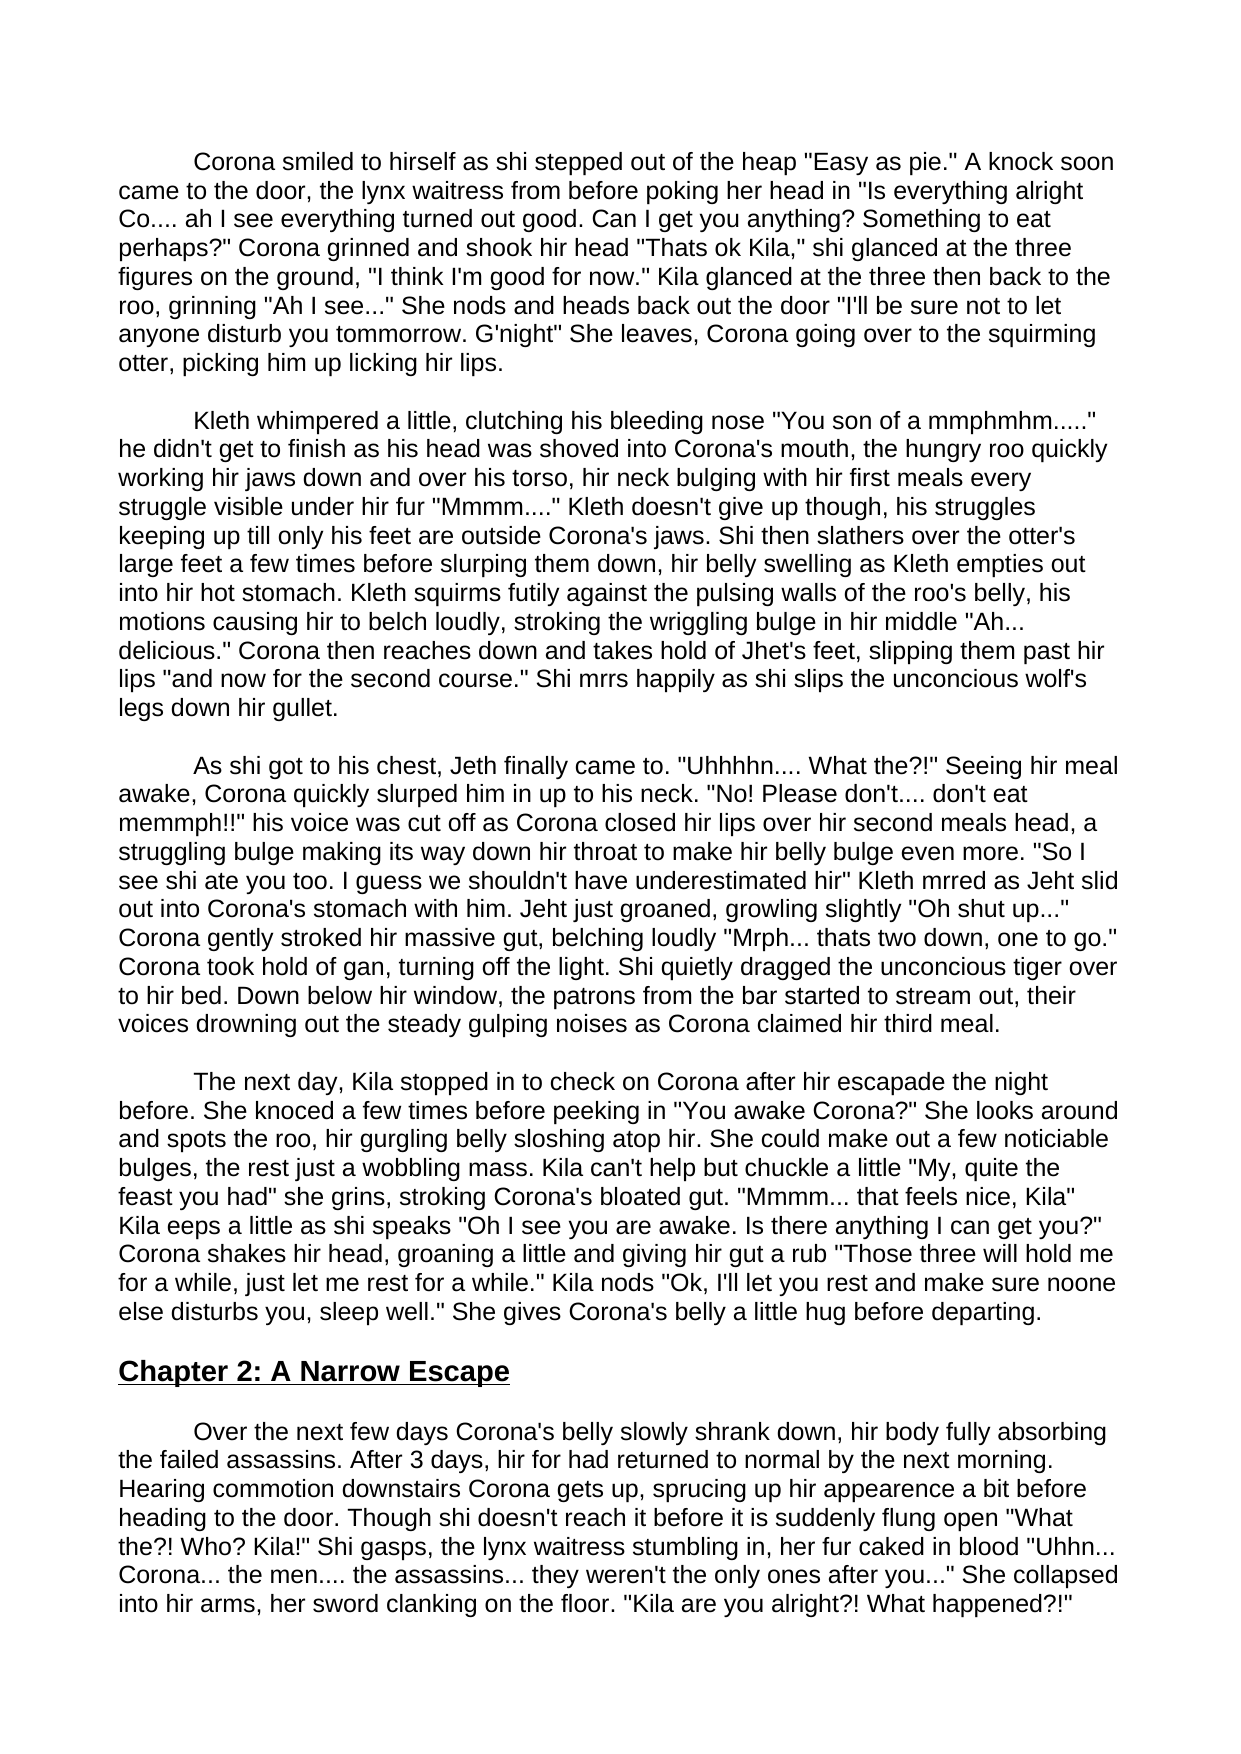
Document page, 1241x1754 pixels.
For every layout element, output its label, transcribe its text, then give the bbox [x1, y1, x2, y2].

text The next day, Kila stopped in to check on Corona after hir escapade the night before. She knoced a few times before peeking in "You awake Corona?" She looks around and spots the roo, hir gurgling belly sloshing atop hir. She could make out a few noticiable bulges, the rest just a wobbling mass. Kila can't help but chuckle a little "My, quite the feast you had" she grins, stroking Corona's bloated gut. "Mmmm... that feels nice, Kila" Kila eeps a little as shi speaks "Oh I see you are awake. Is there anything I can get you?" Corona shakes hir head, groaning a little and giving hir gut a rub "Those three will hold me for a while, just let me rest for a while." Kila nods "Ok, I'll let you rest and make sure noone else disturbs you, sleep well." She gives Corona's belly a little hug before departing. [118, 1067, 1122, 1326]
text Kleth whimpered a little, clutching his bleeding nose "You son of a mmphmhm....." he didn't get to finish as his head was shoved into Corona's mouth, the hungry roo quickly working hir jaws down and over his torso, hir neck bulging with hir first meals every struggle visible under hir fur "Mmmm...." Kleth doesn't give up though, his struggles keeping up till only his feet are outside Corona's jaws. Shi then slathers over the otter's large feet a few times before slurping them down, hir belly swelling as Kleth empties out into hir hot stomach. Kleth squirms futily against the pulsing walls of the roo's belly, his motions causing hir to belch loudly, stroking the wriggling bulge in hir middle "Ah... delicious." Corona then reaches down and takes hold of Jhet's feet, slipping them past hir lips "and now for the second course." Shi mrrs happily as shi slips the unconcious wolf's legs down hir gullet. [118, 406, 1122, 722]
text Over the next few days Corona's belly slowly shrank down, hir body fully absorbing the failed assassins. After 3 days, hir for had returned to normal by the next morning. Hearing commotion downstairs Corona gets up, sprucing up hir appearence a bit before heading to the door. Though shi doesn't reach it before it is suddenly flung open "What the?! Who? Kila!" Shi gasps, the lynx waitress stumbling in, her fur caked in blood "Uhhn... Corona... the men.... the assassins... they weren't the only ones after you..." She collapsed into hir arms, her sword clanking on the floor. "Kila are you alright?! What happened?!" [118, 1417, 1122, 1618]
text Chapter 2: A Narrow Escape [118, 1354, 1122, 1388]
text As shi got to his chest, Jeth finally came to. "Uhhhhn.... What the?!" Seeing hir meal awake, Corona quickly slurped him in up to his neck. "No! Please don't.... don't eat memmph!!" his voice was cut off as Corona closed hir lips over hir second meals head, a struggling bulge making its way down hir throat to make hir belly bulge even more. "So I see shi ate you too. I guess we shouldn't have underestimated hir" Kleth mrred as Jeht slid out into Corona's stomach with him. Jeht just groaned, growling slightly "Oh shut up..." Corona gently stroked hir massive gut, belching loudly "Mrph... thats two down, one to go." Corona took hold of gan, turning off the light. Shi quietly dragged the unconcious tiger over to hir bed. Down below hir window, the patrons from the bar started to stream out, their voices drowning out the steady gulping noises as Corona claimed hir third meal. [118, 751, 1122, 1038]
text Corona smiled to hirself as shi stepped out of the heap "Easy as pie." A knock soon came to the door, the lynx waitress from before poking her head in "Is everything alright Co.... ah I see everything turned out good. Can I get you anything? Something to eat perhaps?" Corona grinned and shook hir head "Thats ok Kila," shi glanced at the three figures on the ground, "I think I'm good for now." Kila glanced at the three then back to the roo, grinning "Ah I see..." She nods and heads back out the door "I'll be sure not to let anyone disturb you tommorrow. G'night" She leaves, Corona going over to the squirming otter, picking him up licking hir lips. [118, 147, 1122, 377]
